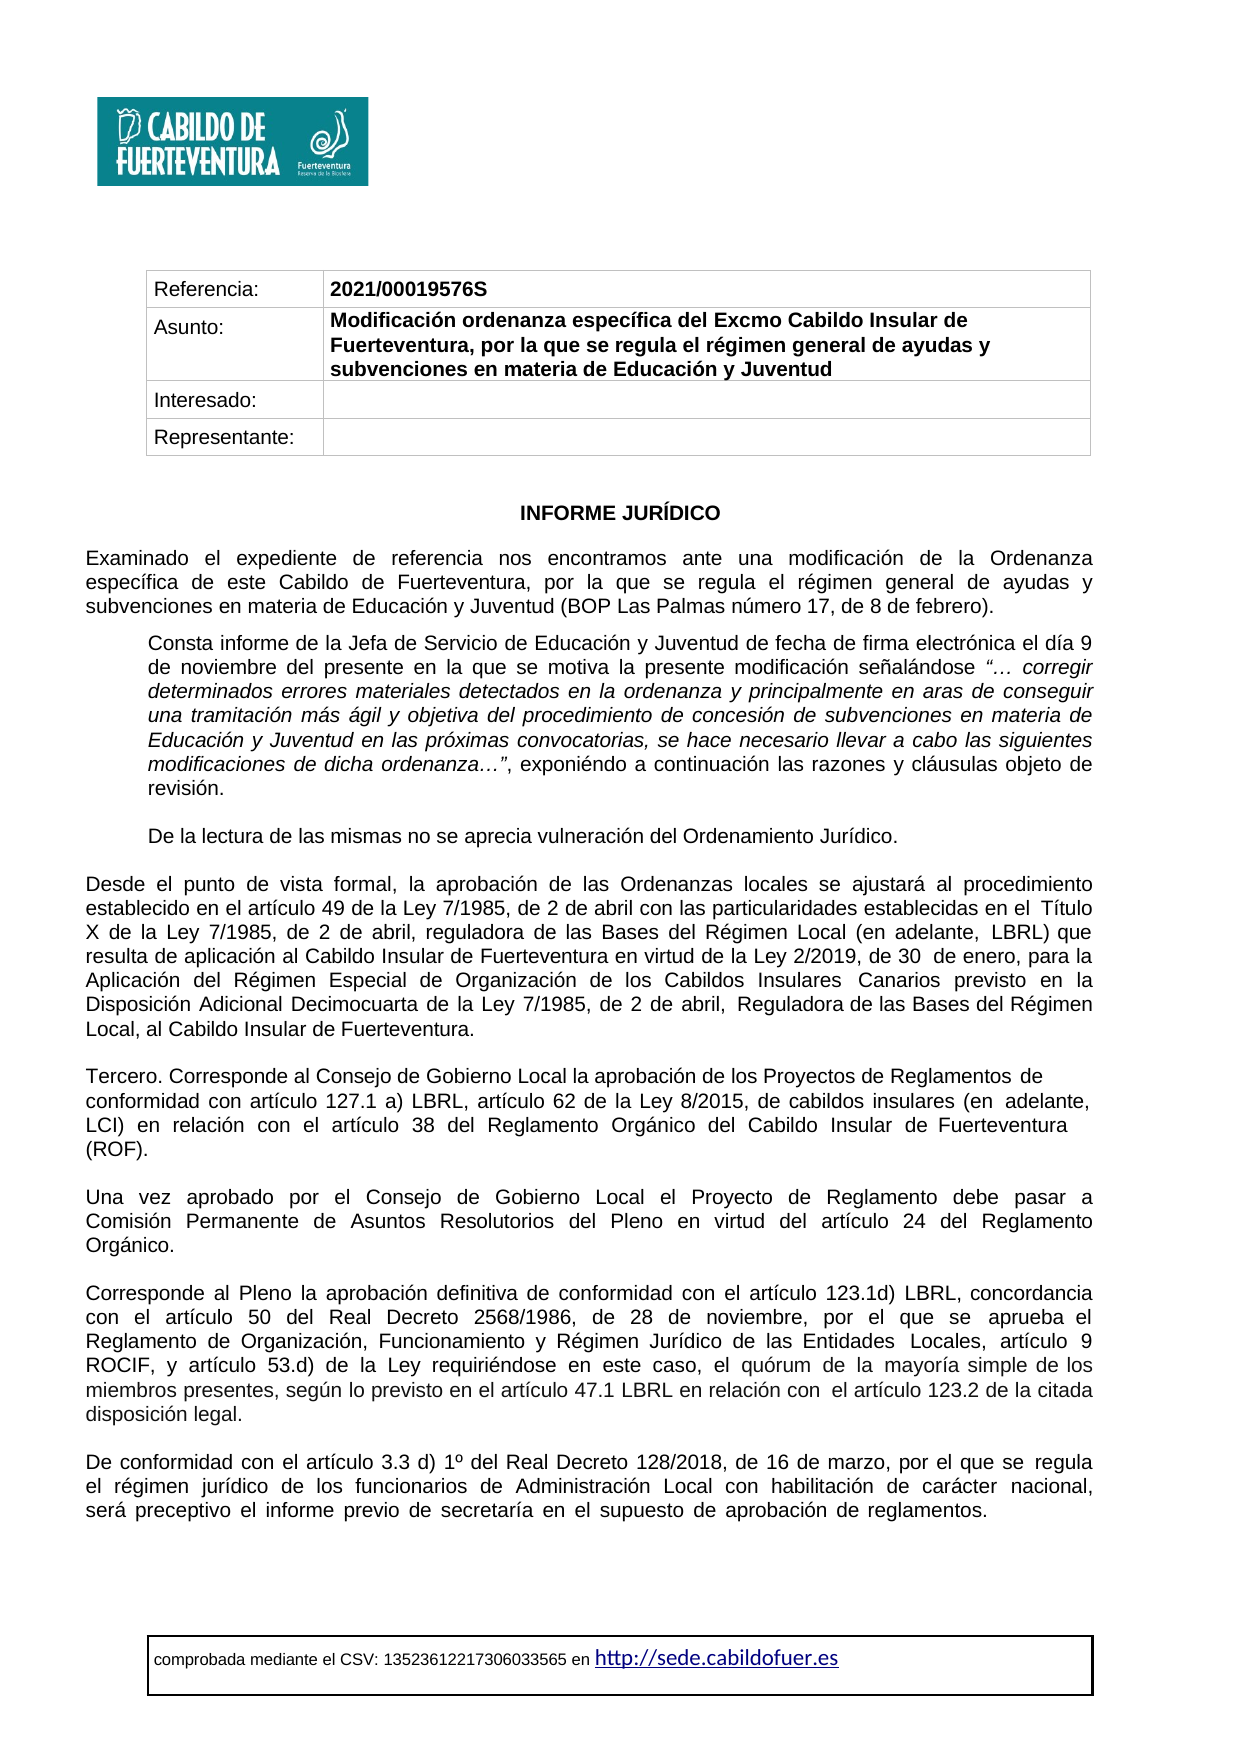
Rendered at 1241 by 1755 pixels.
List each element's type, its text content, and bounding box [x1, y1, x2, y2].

table_cell Representante: [147, 419, 323, 455]
table_cell Modificación ordenanza específica del Excmo Cabildo Insular de Fuerteventura, por la que se regula el régimen general de ayudas y subvenciones en materia de Educación y Juventud [324, 308, 1090, 380]
table_header Referencia: [147, 271, 323, 307]
table_cell [324, 419, 1090, 455]
text Una vez aprobado por el Consejo de Gobierno Local el Proyecto de Reglamento debe pasar a Comisión Permanente de Asuntos Resolutorios del Pleno en virtud del artículo 24 del Reglamento Orgánico. [85, 1184, 1093, 1257]
text INFORME JURÍDICO [480, 501, 761, 525]
text De conformidad con el artículo 3.3 d) 1º del Real Decreto 128/2018, de 16 de marzo, por el que se regula el régimen jurídico de los funcionarios de Administración Local con habilitación de carácter nacional, será preceptivo el informe previo de secretaría en el supuesto de aprobación de reglamentos. [85, 1449, 1093, 1522]
table_cell Interesado: [147, 381, 323, 418]
text Corresponde al Pleno la aprobación definitiva de conformidad con el artículo 123.1d) LBRL, concordancia con el artículo 50 del Real Decreto 2568/1986, de 28 de noviembre, por el que se aprueba el Reglamento de Organización, Funcionamiento y Régimen Jurídico de las Entidades Locales, artículo 9 ROCIF, y artículo 53.d) de la Ley requiriéndose en este caso, el quórum de la mayoría simple de los miembros presentes, según lo previsto en el artículo 47.1 LBRL en relación con el artículo 123.2 de la citada disposición legal. [85, 1281, 1093, 1426]
table_cell [324, 381, 1090, 418]
text Examinado el expediente de referencia nos encontramos ante una modificación de la Ordenanza específica de este Cabildo de Fuerteventura, por la que se regula el régimen general de ayudas y subvenciones en materia de Educación y Juventud (BOP Las Palmas número 17, de 8 de febrero). [85, 546, 1093, 618]
text Consta informe de la Jefa de Servicio de Educación y Juventud de fecha de firma electrónica el día 9 de noviembre del presente en la que se motiva la presente modificación señalándose “… corregir determinados errores materiales detectados en la ordenanza y principalmente en aras de conseguir una tramitación más ágil y objetiva del procedimiento de concesión de subvenciones en materia de Educación y Juventud en las próximas convocatorias, se hace necesario llevar a cabo las siguientes modificaciones de dicha ordenanza…”, exponiéndo a continuación las razones y cláusulas objeto de revisión. [148, 631, 1093, 800]
text Tercero. Corresponde al Consejo de Gobierno Local la aprobación de los Proyectos de Reglamentos de conformidad con artículo 127.1 a) LBRL, artículo 62 de la Ley 8/2015, de cabildos insulares (en adelante, LCI) en relación con el artículo 38 del Reglamento Orgánico del Cabildo Insular de Fuerteventura (ROF). [85, 1064, 1094, 1161]
text Desde el punto de vista formal, la aprobación de las Ordenanzas locales se ajustará al procedimiento establecido en el artículo 49 de la Ley 7/1985, de 2 de abril con las particularidades establecidas en el Título X de la Ley 7/1985, de 2 de abril, reguladora de las Bases del Régimen Local (en adelante, LBRL) que resulta de aplicación al Cabildo Insular de Fuerteventura en virtud de la Ley 2/2019, de 30 de enero, para la Aplicación del Régimen Especial de Organización de los Cabildos Insulares Canarios previsto en la Disposición Adicional Decimocuarta de la Ley 7/1985, de 2 de abril, Reguladora de las Bases del Régimen Local, al Cabildo Insular de Fuerteventura. [85, 871, 1093, 1040]
table_cell Asunto: [147, 308, 323, 380]
table_header 2021/00019576S [324, 271, 1090, 307]
text De la lectura de las mismas no se aprecia vulneración del Ordenamiento Jurídico. [148, 824, 1107, 848]
